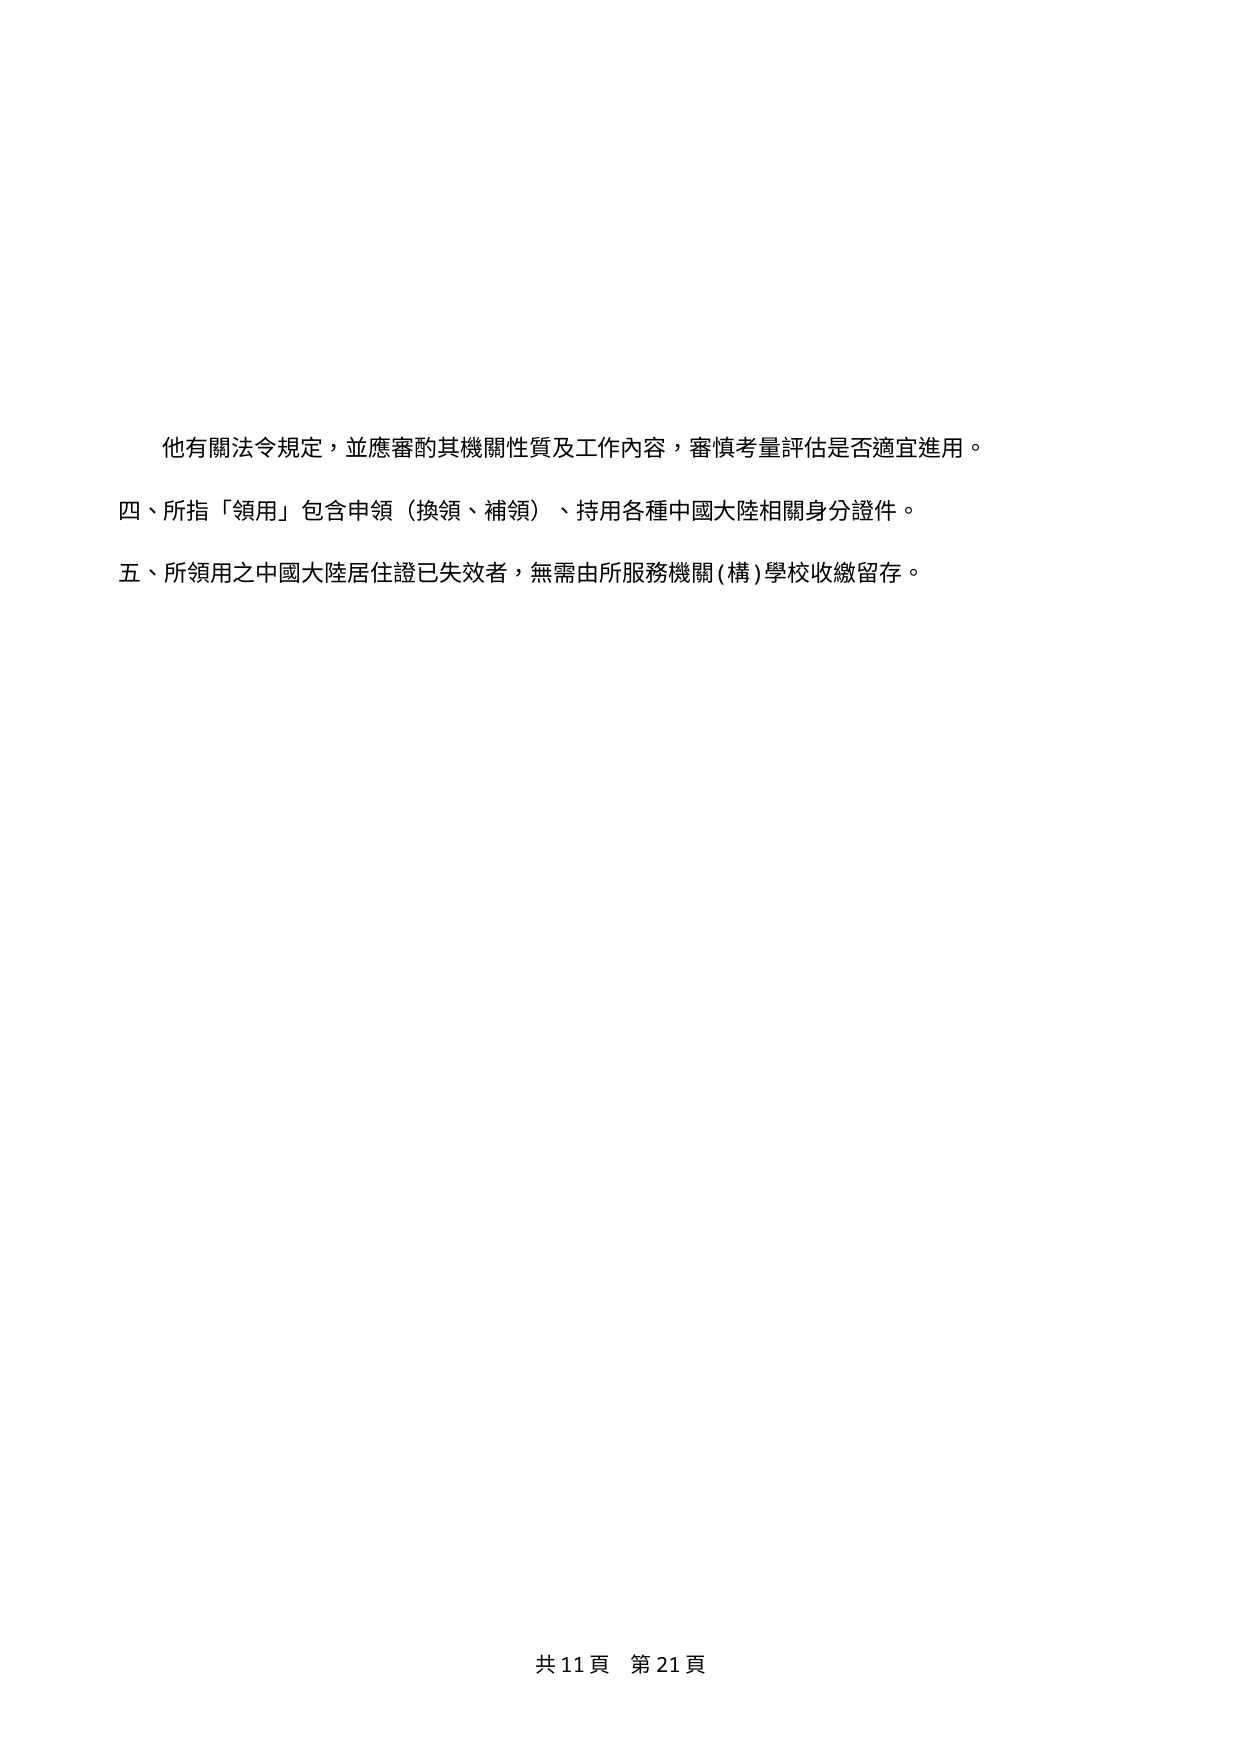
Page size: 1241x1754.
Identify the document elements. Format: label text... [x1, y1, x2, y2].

text 四、所指「領用」包含申領（換領、補領）、持用各種中國大陸相關身分證件。 [118, 468, 1122, 530]
text 他有關法令規定，並應審酌其機關性質及工作內容，審慎考量評估是否適宜進用。 [118, 405, 1122, 468]
text 五、所領用之中國大陸居住證已失效者，無需由所服務機關(構)學校收繳留存。 [118, 530, 1122, 593]
